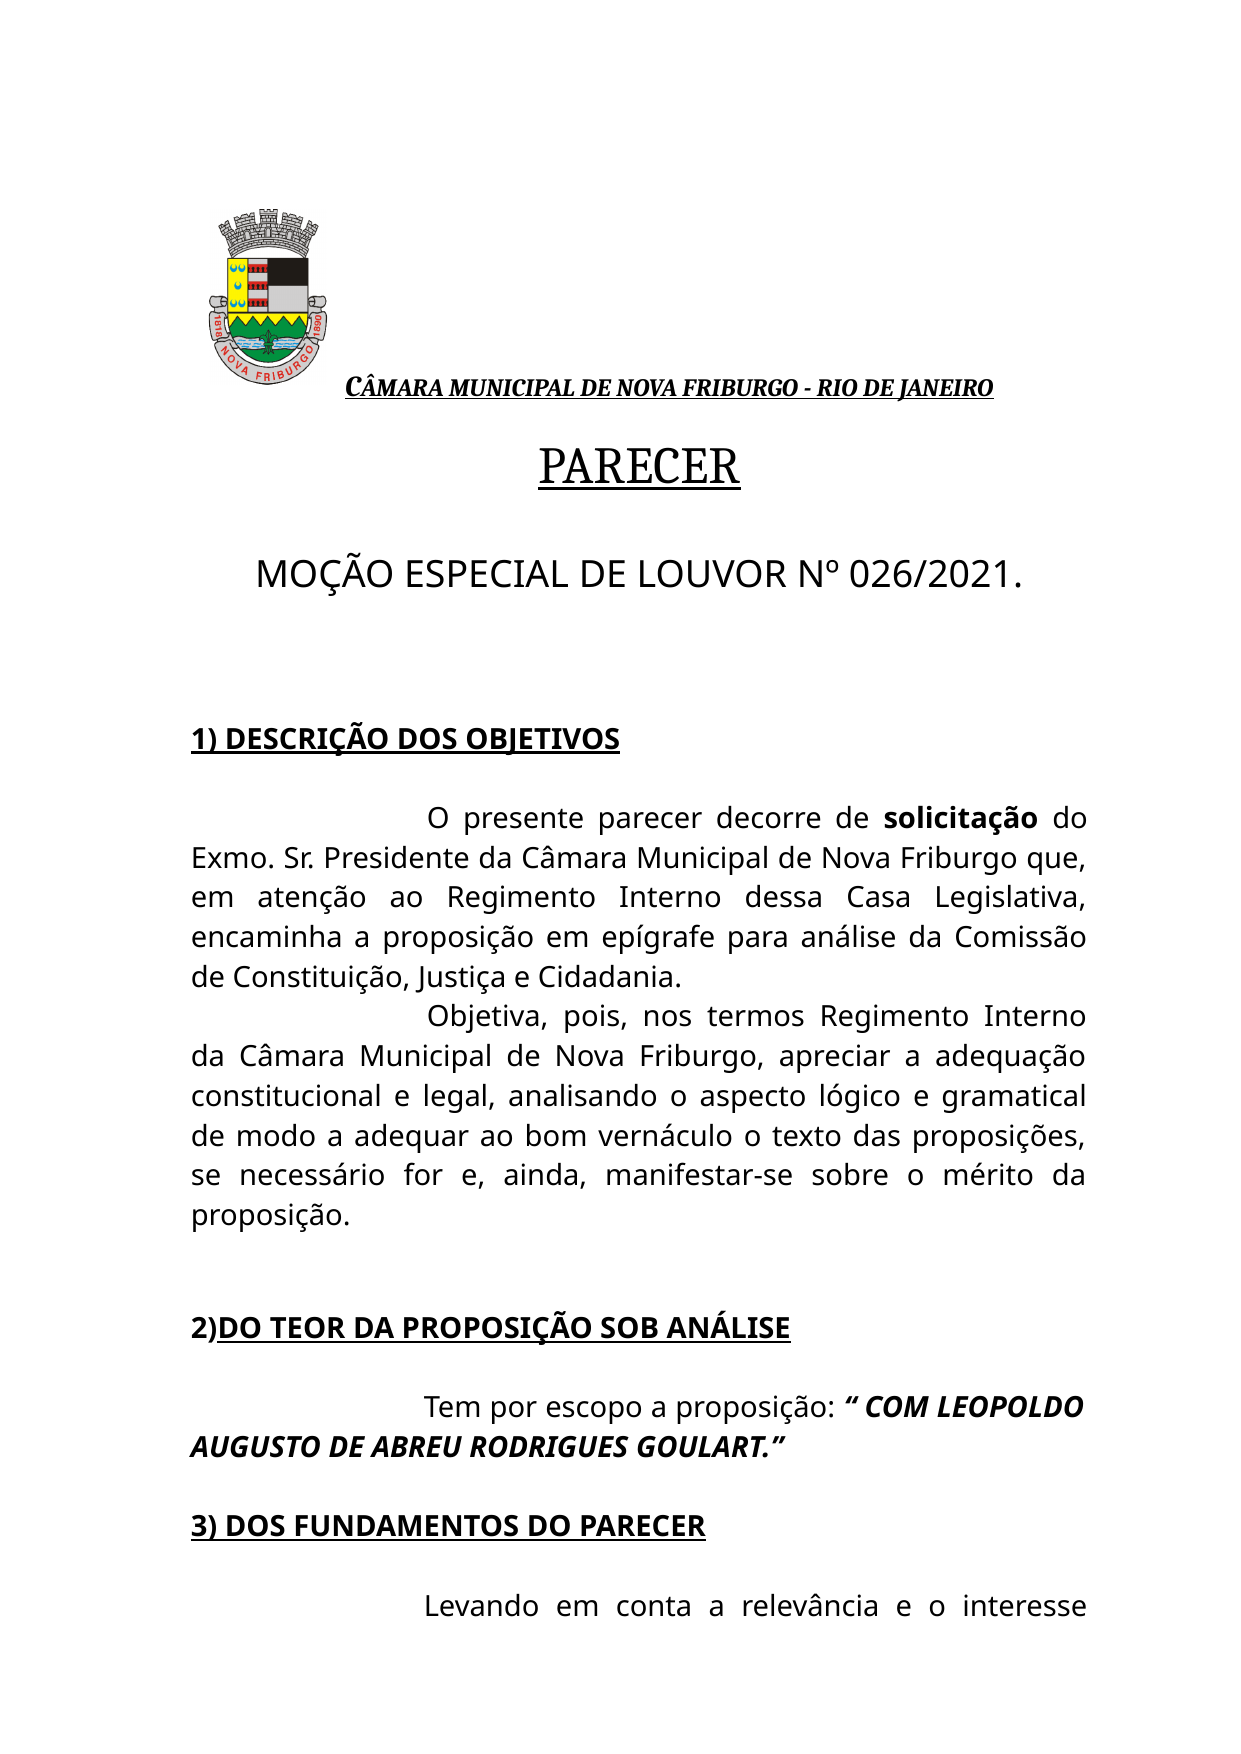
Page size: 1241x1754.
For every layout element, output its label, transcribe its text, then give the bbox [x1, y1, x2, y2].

text PARECER [191, 437, 1087, 497]
text Objetiva, pois, nos termos Regimento Interno da Câmara Municipal de Nova Friburgo, apreciar a adequação constitucional e legal, analisando o aspecto lógico e gramatical de modo a adequar ao bom vernáculo o texto das proposições, se necessário for e, ainda, manifestar-se sobre o mérito da proposição. [191, 996, 1087, 1234]
text Levando em conta a relevância e o interesse [191, 1585, 1087, 1624]
text 1) DESCRIÇÃO DOS OBJETIVOS [191, 718, 1087, 758]
text Tem por escopo a proposição: “ COM LEOPOLDO AUGUSTO DE ABREU RODRIGUES GOULART.” [191, 1386, 1087, 1466]
text MOÇÃO ESPECIAL DE LOUVOR Nº 026/2021. [191, 548, 1087, 599]
text 3) DOS FUNDAMENTOS DO PARECER [191, 1506, 1087, 1545]
text CÂMARA MUNICIPAL DE NOVA FRIBURGO - RIO DE JANEIRO [191, 198, 1087, 403]
list DO TEOR DA PROPOSIÇÃO SOB ANÁLISE [191, 1307, 1087, 1347]
text O presente parecer decorre de solicitação do Exmo. Sr. Presidente da Câmara Municipal de Nova Friburgo que, em atenção ao Regimento Interno dessa Casa Legislativa, encaminha a proposição em epígrafe para análise da Comissão de Constituição, Justiça e Cidadania. [191, 797, 1087, 996]
